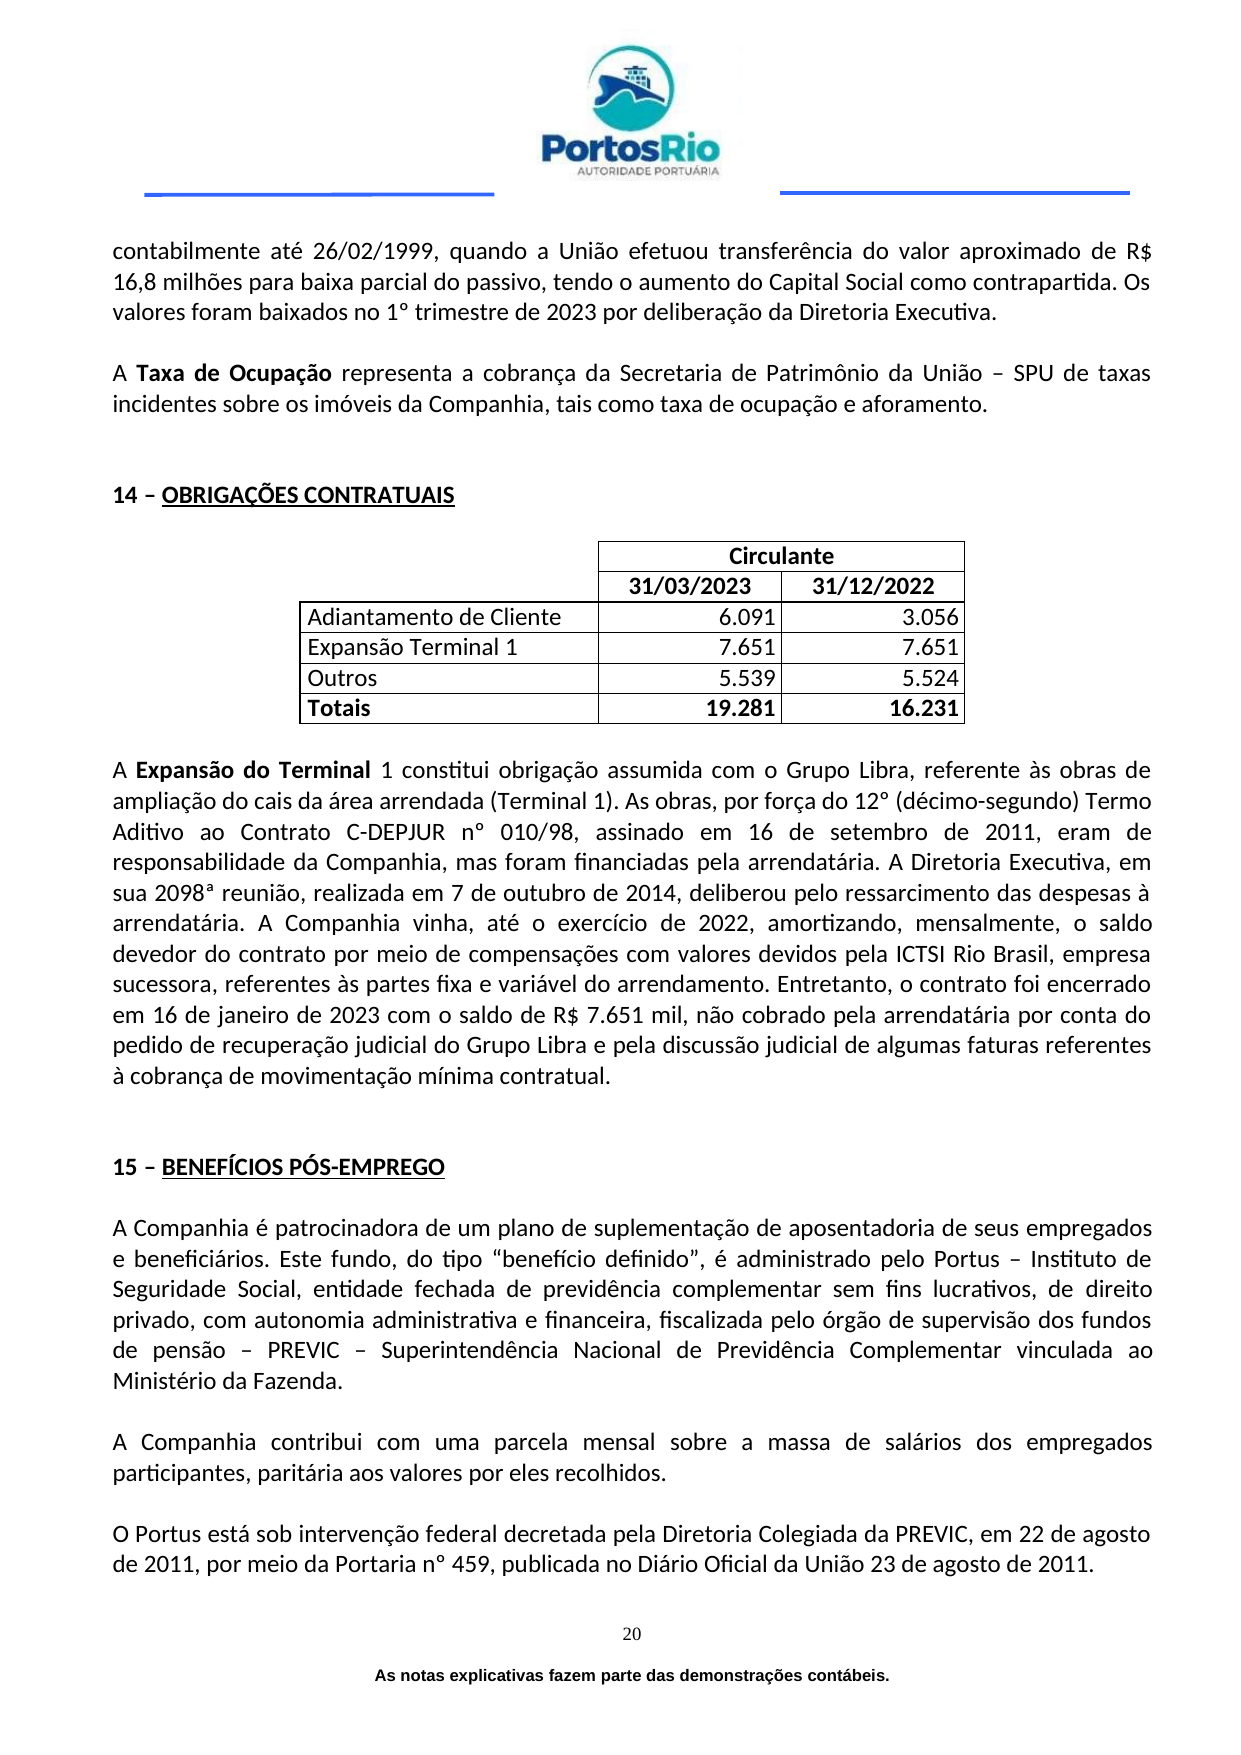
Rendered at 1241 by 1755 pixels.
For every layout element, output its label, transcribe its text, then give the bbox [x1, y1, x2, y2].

table_header Circulante [599, 542, 964, 571]
table_cell 31/03/2023 [599, 572, 781, 601]
table_cell 7.651 [782, 633, 964, 662]
table_cell Totais [301, 694, 598, 723]
text O Portus está sob intervenção federal decretada pela Diretoria Colegiada da PREVIC, em 22 de agosto de 2011, por meio da Portaria nº 459, publicada no Diário Oficial da União 23 de agosto de 2011. [112, 1518, 1152, 1579]
table_cell 19.281 [599, 694, 781, 723]
text A Taxa de Ocupação representa a cobrança da Secretaria de Patrimônio da União – SPU de taxas incidentes sobre os imóveis da Companhia, tais como taxa de ocupação e aforamento. [112, 357, 1153, 418]
table_cell 3.056 [782, 603, 964, 632]
table_header [300, 541, 598, 601]
table_cell 5.539 [599, 664, 781, 693]
table_cell 16.231 [782, 694, 964, 723]
text A Companhia é patrocinadora de um plano de suplementação de aposentadoria de seus empregados e beneficiários. Este fundo, do tipo “benefício definido”, é administrado pelo Portus – Instituto de Seguridade Social, entidade fechada de previdência complementar sem fins lucrativos, de direito privado, com autonomia administrativa e financeira, fiscalizada pelo órgão de supervisão dos fundos de pensão – PREVIC – Superintendência Nacional de Previdência Complementar vinculada ao Ministério da Fazenda. [112, 1212, 1153, 1396]
table_cell Outros [301, 664, 598, 693]
text A Expansão do Terminal 1 constitui obrigação assumida com o Grupo Libra, referente às obras de ampliação do cais da área arrendada (Terminal 1). As obras, por força do 12º (décimo-segundo) Termo Aditivo ao Contrato C-DEPJUR nº 010/98, assinado em 16 de setembro de 2011, eram de responsabilidade da Companhia, mas foram financiadas pela arrendatária. A Diretoria Executiva, em sua 2098ª reunião, realizada em 7 de outubro de 2014, deliberou pelo ressarcimento das despesas à arrendatária. A Companhia vinha, até o exercício de 2022, amortizando, mensalmente, o saldo devedor do contrato por meio de compensações com valores devidos pela ICTSI Rio Brasil, empresa sucessora, referentes às partes fixa e variável do arrendamento. Entretanto, o contrato foi encerrado em 16 de janeiro de 2023 com o saldo de R$ 7.651 mil, não cobrado pela arrendatária por conta do pedido de recuperação judicial do Grupo Libra e pela discussão judicial de algumas faturas referentes à cobrança de movimentação mínima contratual. [112, 755, 1153, 1090]
table_cell 6.091 [599, 603, 781, 632]
subtitle – BENEFÍCIOS PÓS-EMPREGO [112, 1151, 1178, 1182]
text contabilmente até 26/02/1999, quando a União efetuou transferência do valor aproximado de R$ 16,8 milhões para baixa parcial do passivo, tendo o aumento do Capital Social como contrapartida. Os valores foram baixados no 1º trimestre de 2023 por deliberação da Diretoria Executiva. [112, 235, 1153, 327]
text A Companhia contribui com uma parcela mensal sobre a massa de salários dos empregados participantes, paritária aos valores por eles recolhidos. [112, 1426, 1152, 1487]
table_cell Adiantamento de Cliente [301, 603, 598, 632]
table_cell 7.651 [599, 633, 781, 662]
table_cell 5.524 [782, 664, 964, 693]
table_cell Expansão Terminal 1 [301, 633, 598, 662]
subtitle – OBRIGAÇÕES CONTRATUAIS [112, 479, 1178, 510]
table_cell 31/12/2022 [782, 572, 964, 601]
